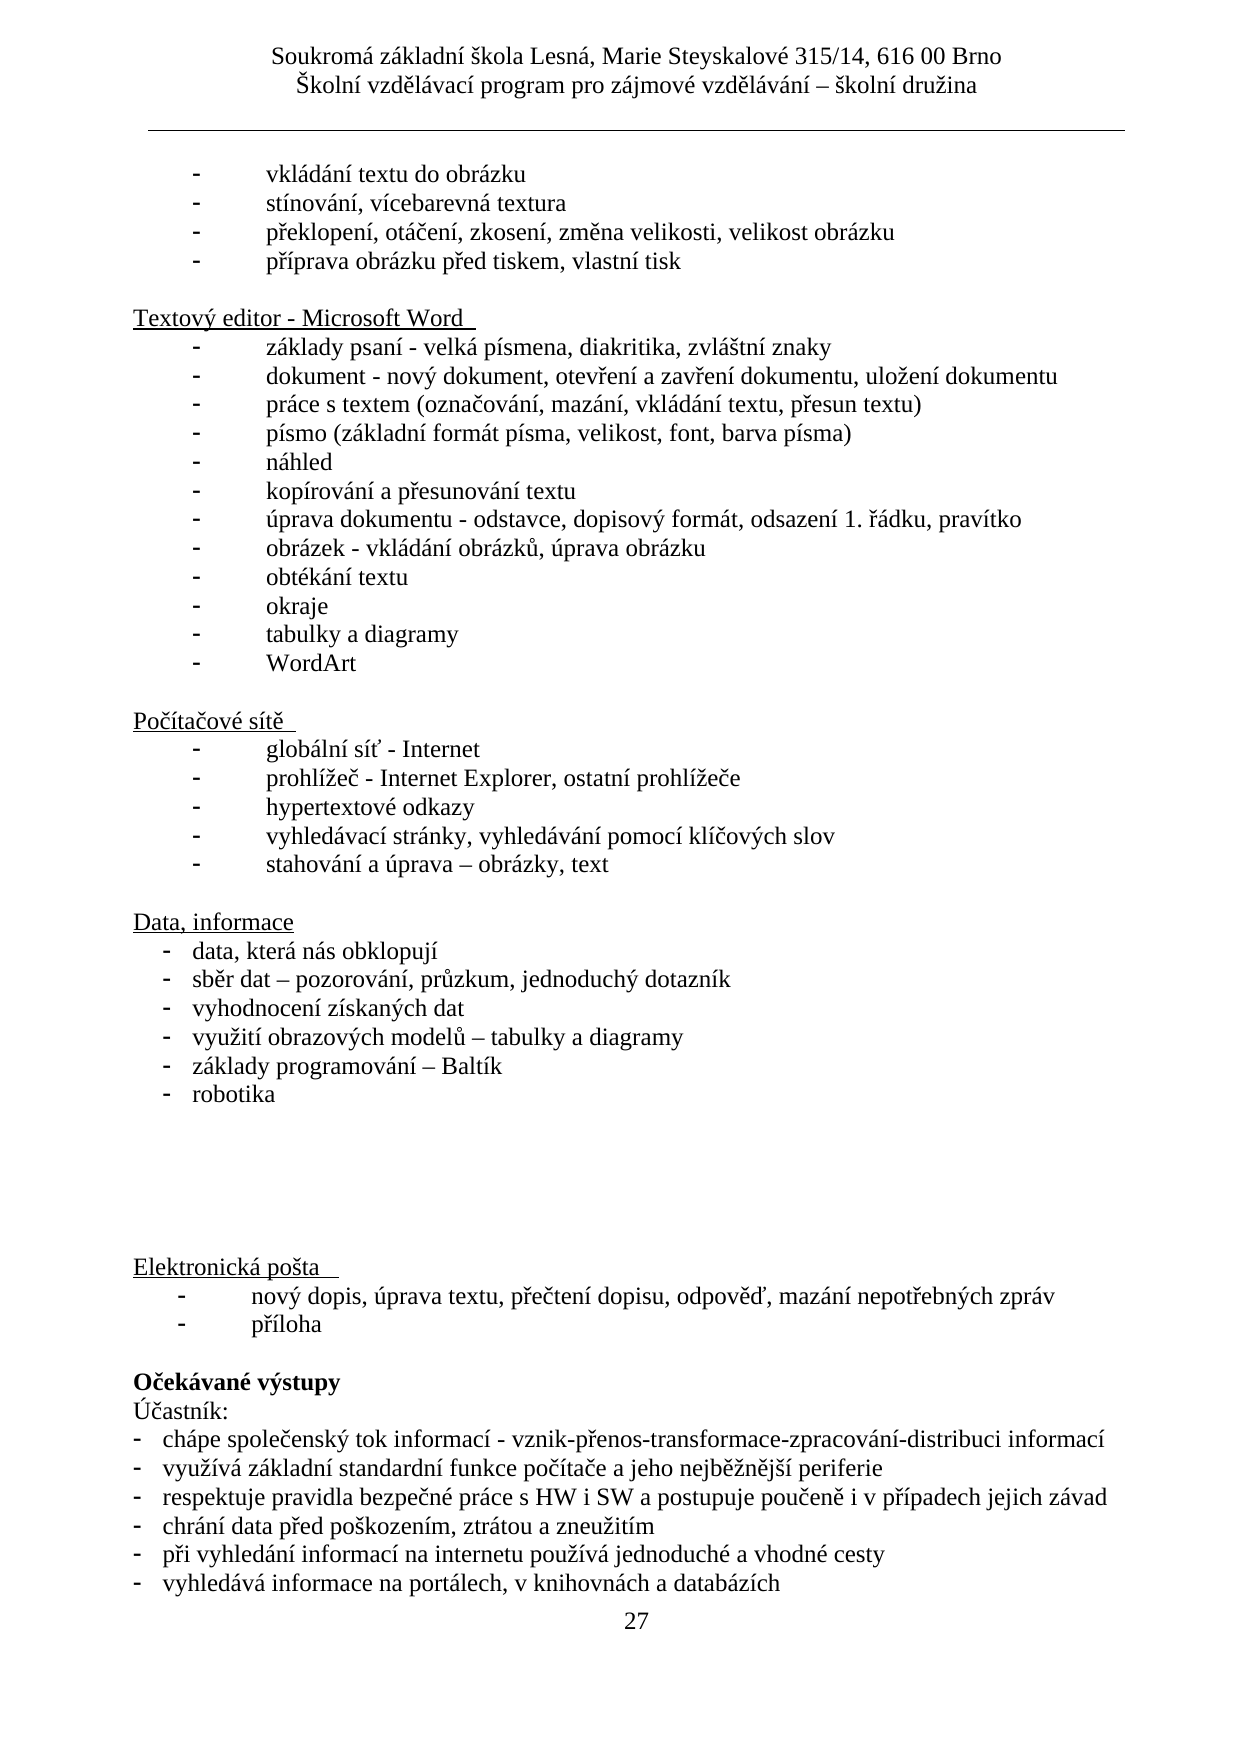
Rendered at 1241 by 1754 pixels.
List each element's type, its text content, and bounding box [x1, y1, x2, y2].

list globální síť - Internet [192, 734, 1152, 763]
list vyhodnocení získaných dat [162, 993, 1152, 1022]
list dokument - nový dokument, otevření a zavření dokumentu, uložení dokumentu [192, 361, 1152, 389]
text Počítačové sítě [133, 706, 1152, 734]
list obrázek - vkládání obrázků, úprava obrázku [192, 533, 1152, 562]
list základy programování – Baltík [162, 1051, 1152, 1079]
list okraje [192, 591, 1152, 619]
list data, která nás obklopují [162, 936, 1152, 964]
list tabulky a diagramy [192, 619, 1152, 648]
list práce s textem (označování, mazání, vkládání textu, přesun textu) [192, 389, 1152, 418]
list robotika [162, 1079, 1152, 1108]
list vyhledává informace na portálech, v knihovnách a databázích [133, 1568, 1152, 1597]
list příloha [177, 1309, 1152, 1338]
text Elektronická pošta [133, 1252, 1152, 1281]
list chápe společenský tok informací - vznik-přenos-transformace-zpracování-distribuci informací [133, 1424, 1152, 1453]
list překlopení, otáčení, zkosení, změna velikosti, velikost obrázku [192, 217, 1152, 246]
list písmo (základní formát písma, velikost, font, barva písma) [192, 418, 1152, 447]
list hypertextové odkazy [192, 792, 1152, 821]
list vkládání textu do obrázku [192, 159, 1152, 188]
list využívá základní standardní funkce počítače a jeho nejběžnější periferie [133, 1453, 1152, 1482]
list využití obrazových modelů – tabulky a diagramy [162, 1022, 1152, 1051]
list příprava obrázku před tiskem, vlastní tisk [192, 246, 1152, 274]
list sběr dat – pozorování, průzkum, jednoduchý dotazník [162, 964, 1152, 993]
list obtékání textu [192, 562, 1152, 591]
list prohlížeč - Internet Explorer, ostatní prohlížeče [192, 763, 1152, 792]
list nový dopis, úprava textu, přečtení dopisu, odpověď, mazání nepotřebných zpráv [177, 1281, 1152, 1309]
list kopírování a přesunování textu [192, 476, 1152, 504]
list základy psaní - velká písmena, diakritika, zvláštní znaky [192, 332, 1152, 361]
list respektuje pravidla bezpečné práce s HW i SW a postupuje poučeně i v případech jejich závad [133, 1482, 1152, 1511]
list náhled [192, 447, 1152, 476]
list chrání data před poškozením, ztrátou a zneužitím [133, 1511, 1152, 1539]
list stínování, vícebarevná textura [192, 188, 1152, 217]
list při vyhledání informací na internetu používá jednoduché a vhodné cesty [133, 1539, 1152, 1568]
list WordArt [192, 648, 1152, 677]
text Účastník: [133, 1396, 1152, 1424]
text Data, informace [133, 907, 1152, 936]
text Textový editor - Microsoft Word [133, 303, 1152, 332]
text Očekávané výstupy [133, 1367, 1152, 1396]
list vyhledávací stránky, vyhledávání pomocí klíčových slov [192, 821, 1152, 849]
list stahování a úprava – obrázky, text [192, 849, 1152, 878]
list úprava dokumentu - odstavce, dopisový formát, odsazení 1. řádku, pravítko [192, 504, 1152, 533]
